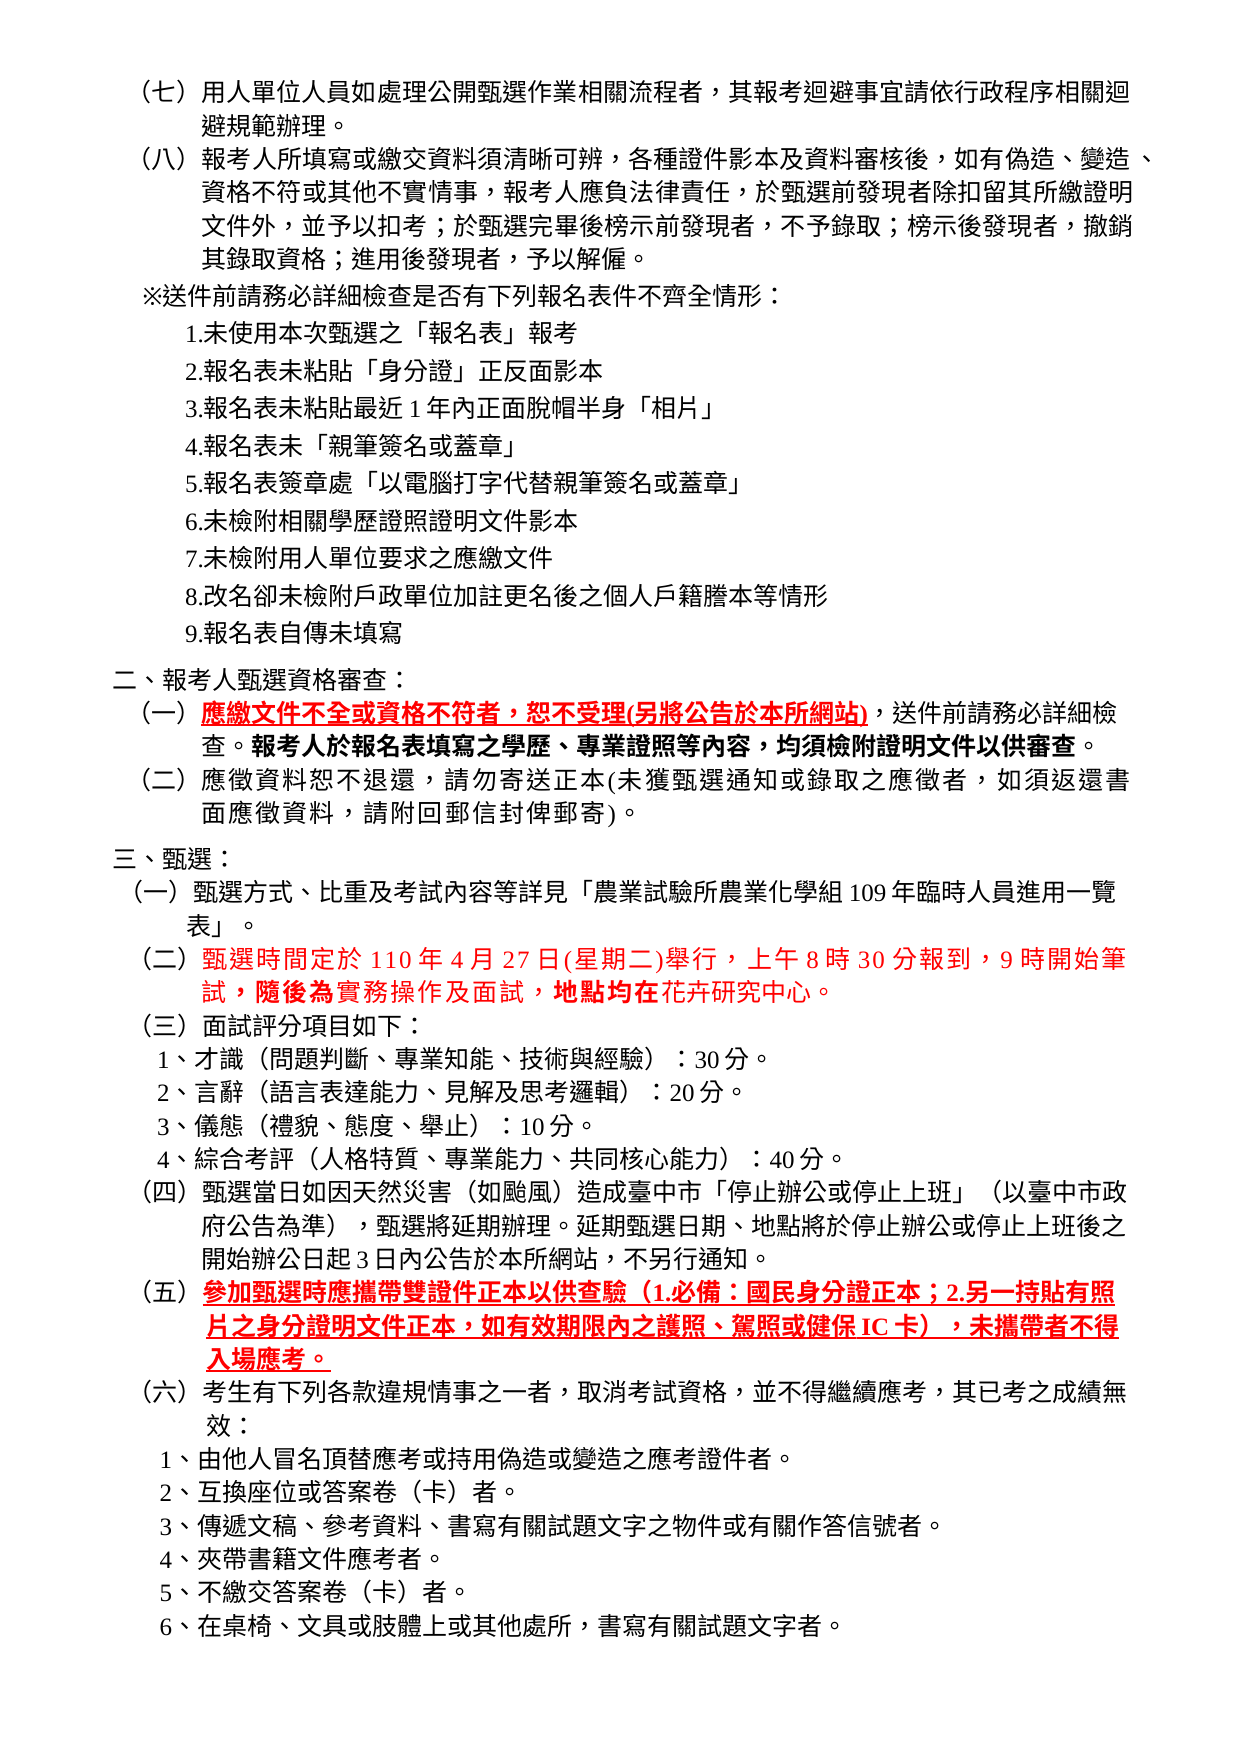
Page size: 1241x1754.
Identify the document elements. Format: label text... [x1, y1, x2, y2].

text 6.未檢附相關學歷證照證明文件影本 [142, 500, 1134, 537]
text ※送件前請務必詳細檢查是否有下列報名表件不齊全情形： [142, 275, 1134, 312]
text 2.報名表未粘貼「身分證」正反面影本 [142, 350, 1134, 387]
text 9.報名表自傳未填寫 [142, 612, 1134, 650]
text （一）甄選方式、比重及考試內容等詳見「農業試驗所農業化學組109年臨時人員進用一覽表」。 [112, 875, 1134, 942]
text 8.改名卻未檢附戶政單位加註更名後之個人戶籍謄本等情形 [142, 575, 1134, 612]
text 1、才識（問題判斷、專業知能、技術與經驗）：30分。 [157, 1042, 1134, 1075]
text （一）應繳文件不全或資格不符者，恕不受理(另將公告於本所網站)，送件前請務必詳細檢查。報考人於報名表填寫之學歷、專業證照等內容，均須檢附證明文件以供審查。 [126, 696, 1134, 762]
text （四）甄選當日如因天然災害（如颱風）造成臺中市「停止辦公或停止上班」（以臺中市政府公告為準），甄選將延期辦理。延期甄選日期、地點將於停止辦公或停止上班後之開始辦公日起3日內公告於本所網站，不另行通知。 [127, 1175, 1134, 1275]
text 5、不繳交答案卷（卡）者。 [159, 1575, 1134, 1608]
text 二、報考人甄選資格審查： [113, 662, 1134, 696]
text （八）報考人所填寫或繳交資料須清晰可辨，各種證件影本及資料審核後，如有偽造、變造、資格不符或其他不實情事，報考人應負法律責任，於甄選前發現者除扣留其所繳證明文件外，並予以扣考；於甄選完畢後榜示前發現者，不予錄取；榜示後發現者，撤銷其錄取資格；進用後發現者，予以解僱。 [126, 142, 1134, 275]
text 2、言辭（語言表達能力、見解及思考邏輯）：20分。 [157, 1075, 1134, 1108]
text （五）參加甄選時應攜帶雙證件正本以供查驗（1.必備：國民身分證正本；2.另一持貼有照片之身分證明文件正本，如有效期限內之護照、駕照或健保IC卡），未攜帶者不得入場應考。 [127, 1275, 1134, 1375]
text 三、甄選： [112, 842, 1134, 875]
text 1、由他人冒名頂替應考或持用偽造或變造之應考證件者。 [159, 1442, 1134, 1475]
text 7.未檢附用人單位要求之應繳文件 [142, 537, 1134, 575]
text 2、互換座位或答案卷（卡）者。 [159, 1475, 1134, 1508]
text 4、綜合考評（人格特質、專業能力、共同核心能力）：40分。 [157, 1142, 1134, 1175]
text （七）用人單位人員如處理公開甄選作業相關流程者，其報考迴避事宜請依行政程序相關迴避規範辦理。 [126, 75, 1134, 142]
text 6、在桌椅、文具或肢體上或其他處所，書寫有關試題文字者。 [159, 1608, 1134, 1642]
text 4.報名表未「親筆簽名或蓋章」 [142, 425, 1134, 462]
text 5.報名表簽章處「以電腦打字代替親筆簽名或蓋章」 [142, 462, 1134, 500]
text 1.未使用本次甄選之「報名表」報考 [142, 312, 1134, 350]
text 3、儀態（禮貌、態度、舉止）：10分。 [157, 1108, 1134, 1142]
text 4、夾帶書籍文件應考者。 [159, 1542, 1134, 1575]
text （六）考生有下列各款違規情事之一者，取消考試資格，並不得繼續應考，其已考之成績無效： [127, 1375, 1134, 1442]
text 3.報名表未粘貼最近1年內正面脫帽半身「相片」 [142, 387, 1134, 425]
text 3、傳遞文稿、參考資料、書寫有關試題文字之物件或有關作答信號者。 [159, 1508, 1134, 1542]
text （三）面試評分項目如下： [127, 1008, 1134, 1042]
text （二）甄選時間定於110年4月27日(星期二)舉行，上午8時30分報到，9時開始筆試，隨後為實務操作及面試，地點均在花卉研究中心。 [127, 942, 1134, 1008]
text （二）應徵資料恕不退還，請勿寄送正本(未獲甄選通知或錄取之應徵者，如須返還書面應徵資料，請附回郵信封俾郵寄)。 [126, 762, 1134, 829]
